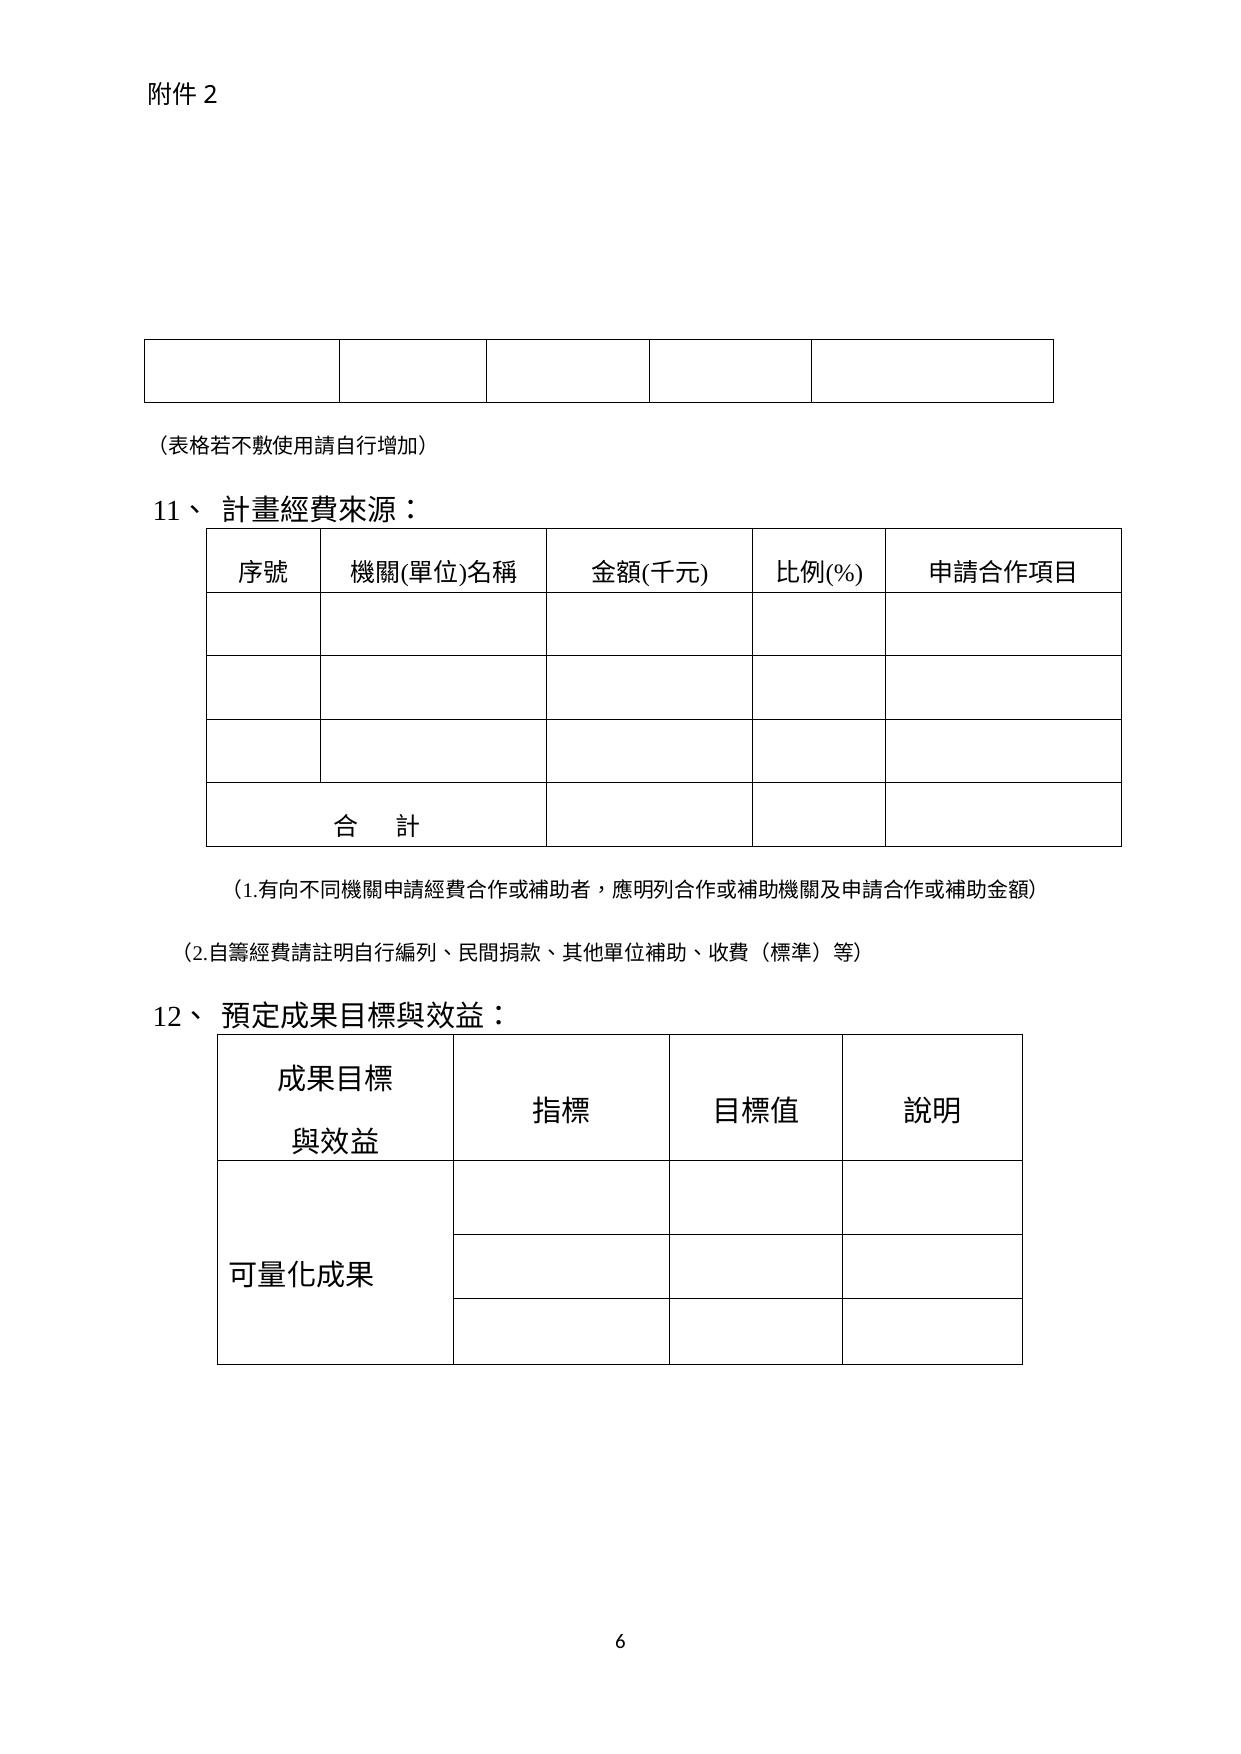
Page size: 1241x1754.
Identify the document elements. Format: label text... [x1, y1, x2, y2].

table_cell [547, 593, 752, 655]
table_cell [812, 340, 1053, 402]
table_cell [207, 656, 320, 719]
text （1.有向不同機關申請經費合作或補助者，應明列合作或補助機關及申請合作或補助金額） [221, 847, 1092, 909]
table_cell 可量化成果 [218, 1161, 453, 1363]
table_cell [321, 656, 546, 719]
table_cell [145, 340, 339, 402]
text （2.自籌經費請註明自行編列、民間捐款、其他單位補助、收費（標準）等） [148, 909, 1092, 972]
table_header 機關(單位)名稱 [321, 529, 546, 592]
table_cell [547, 783, 752, 846]
table_cell [886, 783, 1121, 846]
table_cell [886, 720, 1121, 782]
table_header 成果目標 與效益 [218, 1035, 453, 1160]
table_header 序號 [207, 529, 320, 592]
table_cell [886, 593, 1121, 655]
table_cell [321, 593, 546, 655]
table_cell [340, 340, 486, 402]
list 計畫經費來源： [152, 466, 1092, 528]
table_cell [454, 1235, 669, 1298]
table_cell [650, 340, 811, 402]
table_cell [670, 1161, 842, 1234]
table_cell [321, 720, 546, 782]
table_cell [843, 1299, 1022, 1363]
table_header 說明 [843, 1035, 1022, 1160]
table_cell [487, 340, 649, 402]
table_cell [753, 656, 885, 719]
table_cell [547, 720, 752, 782]
table_cell [843, 1235, 1022, 1298]
table_cell 合 計 [207, 783, 546, 846]
table_cell [753, 783, 885, 846]
table_cell [843, 1161, 1022, 1234]
table_header 目標值 [670, 1035, 842, 1160]
table_cell [454, 1299, 669, 1363]
table_cell [207, 593, 320, 655]
table_cell [547, 656, 752, 719]
table_cell [207, 720, 320, 782]
table_cell [670, 1299, 842, 1363]
table_cell [454, 1161, 669, 1234]
table_cell [753, 720, 885, 782]
table_cell [886, 656, 1121, 719]
table_header 比例(%) [753, 529, 885, 592]
table_header 指標 [454, 1035, 669, 1160]
list 預定成果目標與效益： [152, 972, 1092, 1034]
table_cell [753, 593, 885, 655]
table_cell [670, 1235, 842, 1298]
table_header 金額(千元) [547, 529, 752, 592]
text （表格若不敷使用請自行增加） [148, 403, 1092, 466]
table_header 申請合作項目 [886, 529, 1121, 592]
